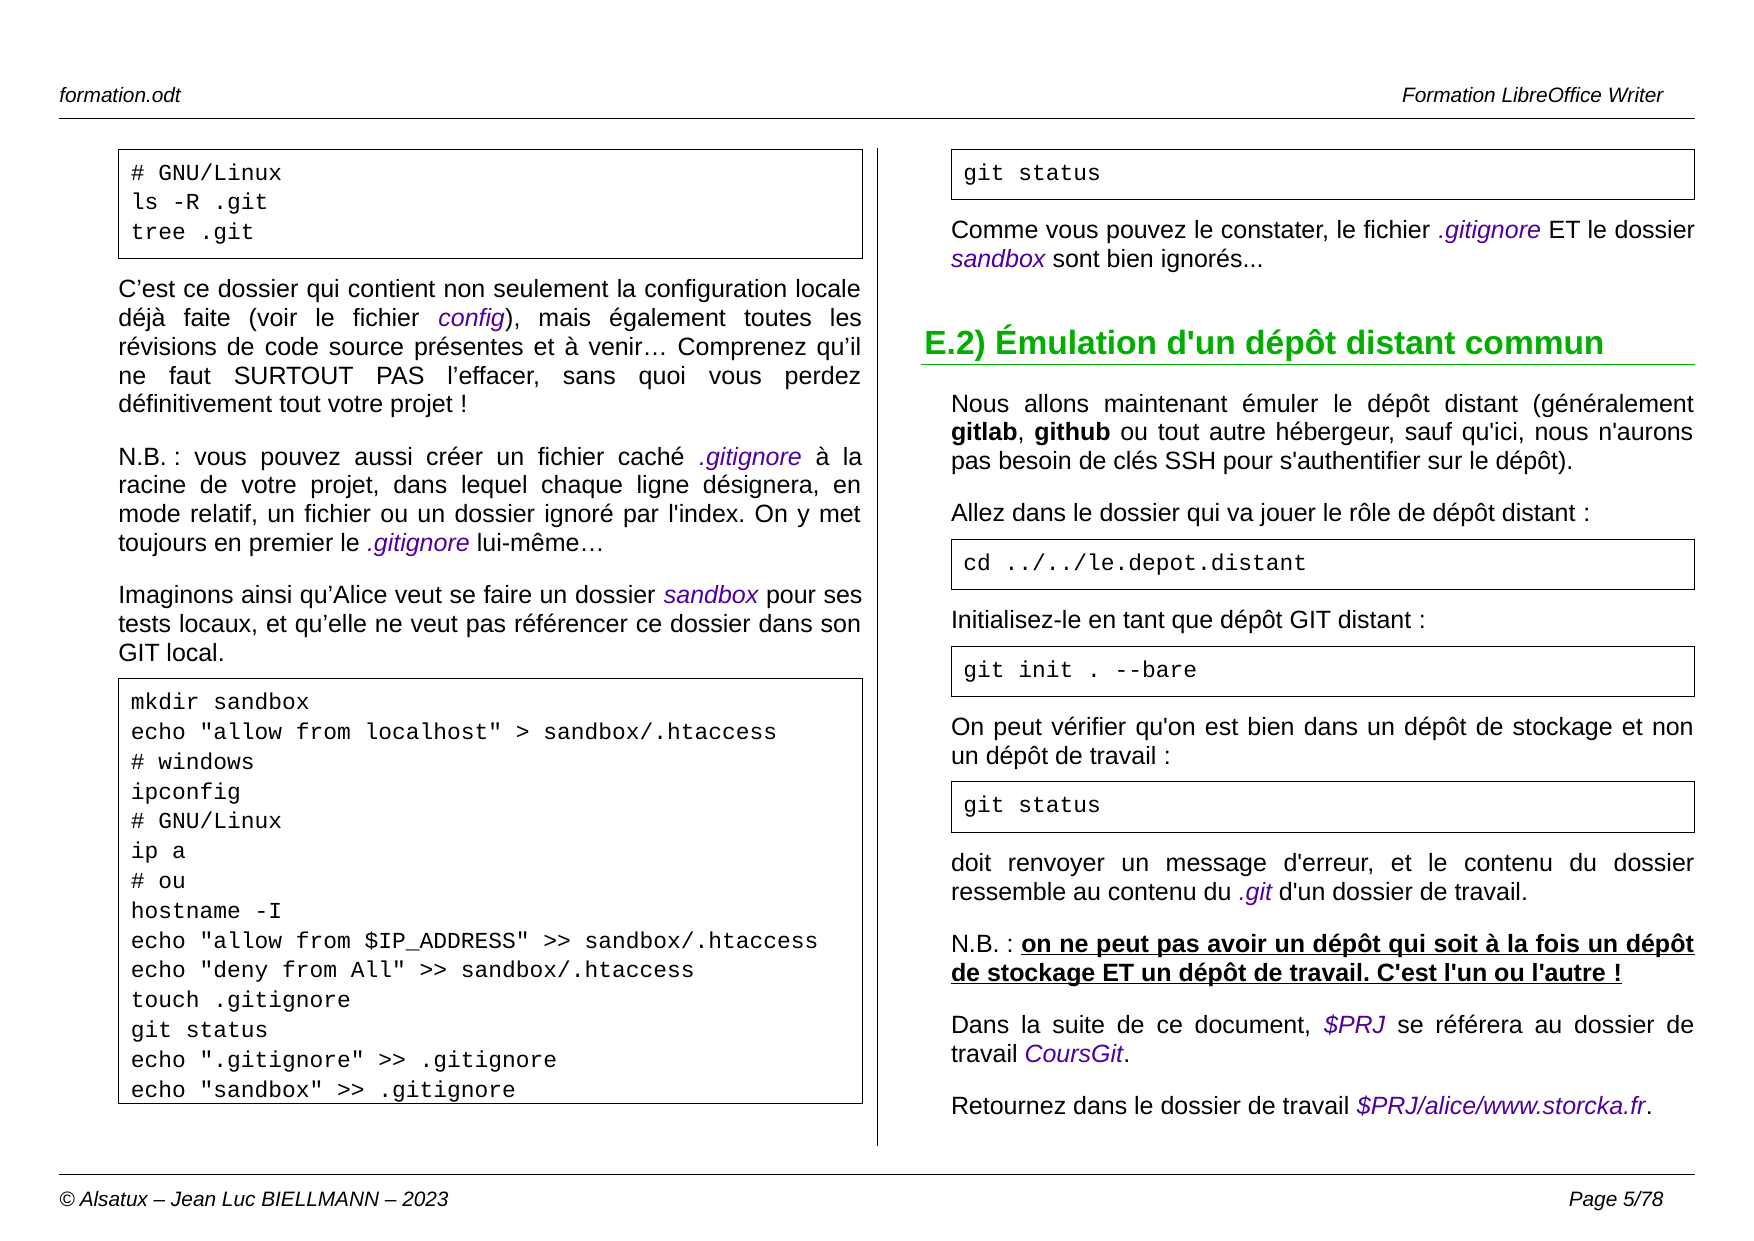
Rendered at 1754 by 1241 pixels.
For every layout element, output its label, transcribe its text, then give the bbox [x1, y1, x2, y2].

text On peut vérifier qu'on est bien dans un dépôt de stockage et non un dépôt de travail : [951, 712, 1695, 770]
text # GNU/Linux [119, 797, 862, 827]
text ipconfig [119, 768, 862, 797]
text echo ".gitignore" >> .gitignore [119, 1036, 862, 1066]
text mkdir sandbox [119, 679, 862, 708]
subtitle Émulation d'un dépôt distant commun [921, 319, 1695, 364]
text Nous allons maintenant émuler le dépôt distant (généralement gitlab, github ou tout autre hébergeur, sauf qu'ici, nous n'aurons pas besoin de clés SSH pour s'authentifier sur le dépôt). [951, 389, 1695, 475]
text git init . --bare [952, 647, 1694, 696]
text Imaginons ainsi qu’Alice veut se faire un dossier sandbox pour ses tests locaux, et qu’elle ne veut pas référencer ce dossier dans son GIT local. [118, 580, 862, 667]
text # GNU/Linux [119, 150, 862, 178]
text cd ../../le.depot.distant [952, 540, 1694, 589]
text Retournez dans le dossier de travail $PRJ/alice/www.storcka.fr. [951, 1091, 1695, 1120]
text N.B. : vous pouvez aussi créer un fichier caché .gitignore à la racine de votre projet, dans lequel chaque ligne désignera, en mode relatif, un fichier ou un dossier ignoré par l'index. On y met toujours en premier le .gitignore lui-même… [118, 442, 862, 557]
text Comme vous pouvez le constater, le fichier .gitignore ET le dossier sandbox sont bien ignorés... [951, 215, 1695, 272]
text Allez dans le dossier qui va jouer le rôle de dépôt distant : [951, 498, 1695, 527]
text git status [952, 782, 1694, 832]
text echo "deny from All" >> sandbox/.htaccess [119, 946, 862, 976]
text # windows [119, 738, 862, 768]
text # ou [119, 857, 862, 887]
text tree .git [119, 208, 862, 258]
text ip a [119, 827, 862, 857]
text N.B. : on ne peut pas avoir un dépôt qui soit à la fois un dépôt de stockage ET un dépôt de travail. C'est l'un ou l'autre ! [951, 929, 1695, 986]
text ls -R .git [119, 178, 862, 208]
text echo "allow from $IP_ADDRESS" >> sandbox/.htaccess [119, 917, 862, 946]
text git status [952, 150, 1694, 199]
text doit renvoyer un message d'erreur, et le contenu du dossier ressemble au contenu du .git d'un dossier de travail. [951, 848, 1695, 905]
text git status [119, 1006, 862, 1036]
text Initialisez-le en tant que dépôt GIT distant : [951, 605, 1695, 634]
text hostname -I [119, 887, 862, 917]
text C’est ce dossier qui contient non seulement la configuration locale déjà faite (voir le fichier config), mais également toutes les révisions de code source présentes et à venir… Comprenez qu’il ne faut SURTOUT PAS l’effacer, sans quoi vous perdez définitivement tout votre projet ! [118, 274, 862, 418]
text echo "allow from localhost" > sandbox/.htaccess [119, 708, 862, 738]
text Dans la suite de ce document, $PRJ se référera au dossier de travail CoursGit. [951, 1010, 1695, 1067]
text touch .gitignore [119, 976, 862, 1006]
text echo "sandbox" >> .gitignore [119, 1066, 862, 1103]
